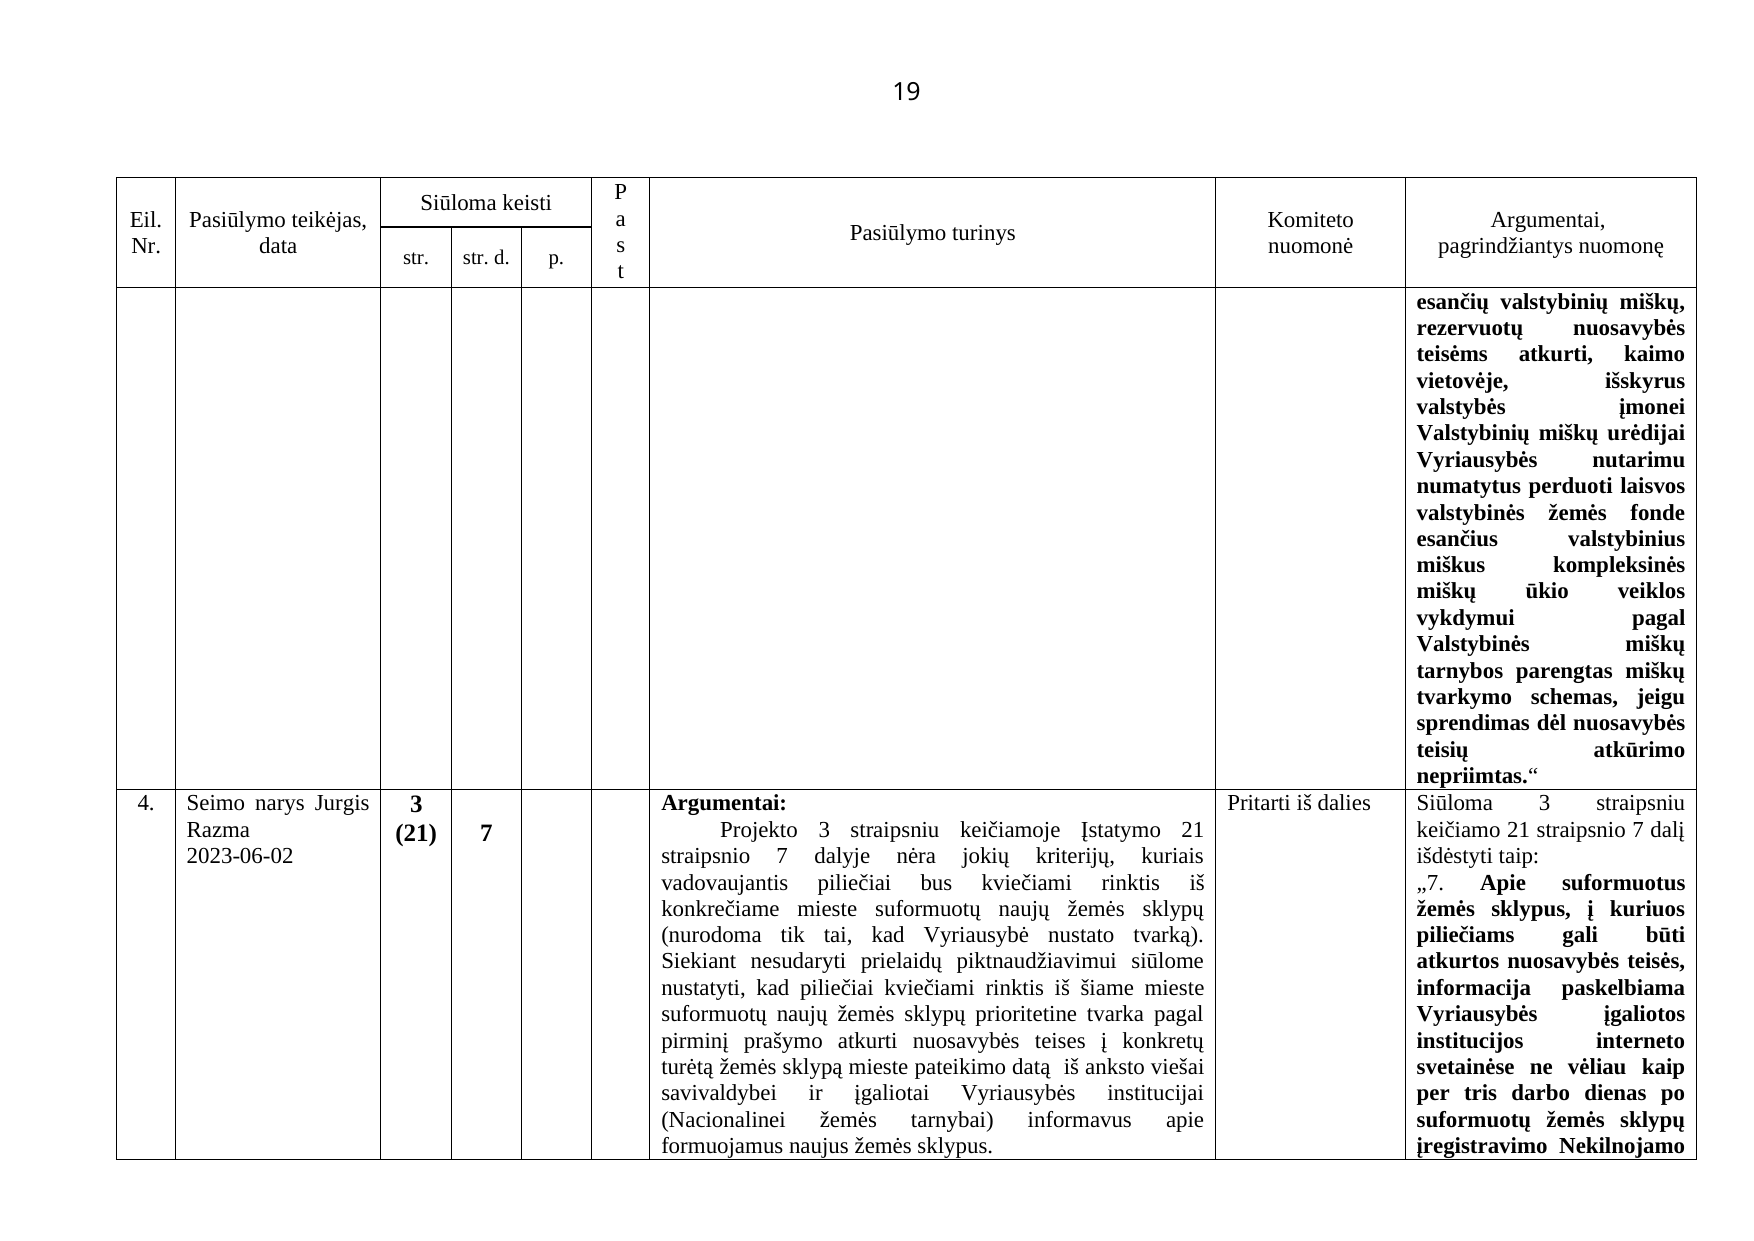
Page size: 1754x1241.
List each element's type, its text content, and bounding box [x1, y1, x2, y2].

table_cell str. d. [452, 228, 521, 287]
table_header Eil. Nr. [117, 178, 175, 287]
table_cell [117, 288, 175, 788]
table_cell p. [522, 228, 591, 287]
table_cell 4. [117, 790, 175, 1158]
table_cell 7 [452, 790, 521, 1158]
table_cell [592, 288, 649, 788]
table_cell [381, 288, 451, 788]
table_cell [522, 288, 591, 788]
table_cell Siūloma 3 straipsniu keičiamo 21 straipsnio 7 dalį išdėstyti taip: „7. Apie suformuotus žemės sklypus, į kuriuos piliečiams gali būti atkurtos nuosavybės teisės, informacija paskelbiama Vyriausybės įgaliotos institucijos interneto svetainėse ne vėliau kaip per tris darbo dienas po suformuotų žemės sklypų įregistravimo Nekilnojamo [1406, 790, 1696, 1158]
table_cell Seimo narys Jurgis Razma 2023-06-02 [176, 790, 380, 1158]
table_cell [650, 288, 1215, 788]
table_cell [522, 790, 591, 1158]
table_cell [1216, 288, 1405, 788]
table_header Argumentai, pagrindžiantys nuomonę [1406, 178, 1696, 287]
table_header Siūloma keisti [381, 178, 591, 226]
table_cell Pritarti iš dalies [1216, 790, 1405, 1158]
table_cell [592, 790, 649, 1158]
table_cell [452, 288, 521, 788]
table_cell esančių valstybinių miškų, rezervuotų nuosavybės teisėms atkurti, kaimo vietovėje, išskyrus valstybės įmonei Valstybinių miškų urėdijai Vyriausybės nutarimu numatytus perduoti laisvos valstybinės žemės fonde esančius valstybinius miškus kompleksinės miškų ūkio veiklos vykdymui pagal Valstybinės miškų tarnybos parengtas miškų tvarkymo schemas, jeigu sprendimas dėl nuosavybės teisių atkūrimo nepriimtas.“ [1406, 288, 1696, 788]
table_cell str. [381, 228, 451, 287]
table_cell 3 (21) [381, 790, 451, 1158]
table_header Pasiūlymo teikėjas, data [176, 178, 380, 287]
table_header Komiteto nuomonė [1216, 178, 1405, 287]
table_header Pasiūlymo turinys [650, 178, 1215, 287]
table_cell [176, 288, 380, 788]
table_header Pastabos [592, 178, 649, 287]
table_cell Argumentai: Projekto 3 straipsniu keičiamoje Įstatymo 21 straipsnio 7 dalyje nėra jokių kriterijų, kuriais vadovaujantis piliečiai bus kviečiami rinktis iš konkrečiame mieste suformuotų naujų žemės sklypų (nurodoma tik tai, kad Vyriausybė nustato tvarką). Siekiant nesudaryti prielaidų piktnaudžiavimui siūlome nustatyti, kad piliečiai kviečiami rinktis iš šiame mieste suformuotų naujų žemės sklypų prioritetine tvarka pagal pirminį prašymo atkurti nuosavybės teises į konkretų turėtą žemės sklypą mieste pateikimo datą iš anksto viešai savivaldybei ir įgaliotai Vyriausybės institucijai (Nacionalinei žemės tarnybai) informavus apie formuojamus naujus žemės sklypus. [650, 790, 1215, 1158]
